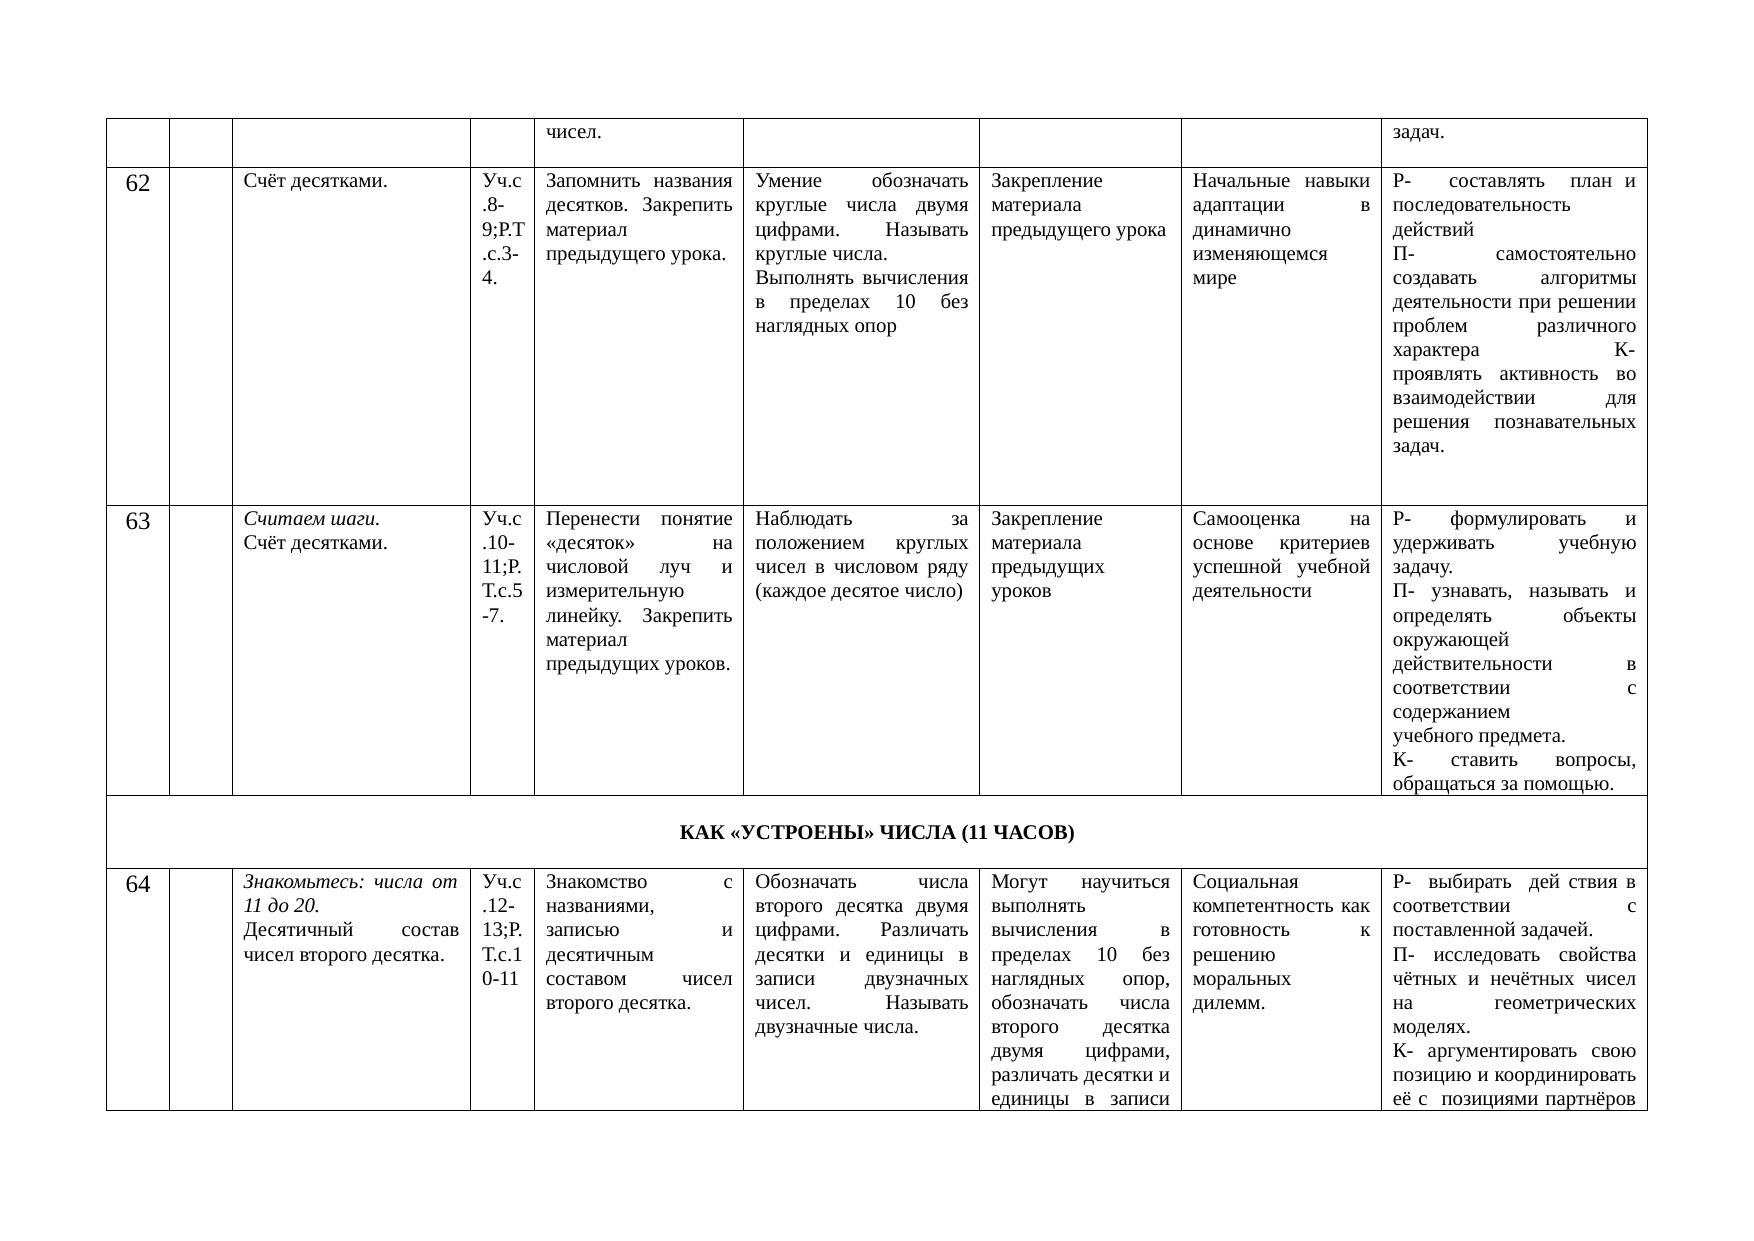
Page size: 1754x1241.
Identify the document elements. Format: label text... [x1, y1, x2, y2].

table_cell КАК «УСТРОЕНЫ» ЧИСЛА (11 ЧАСОВ) [107, 796, 1647, 868]
table_cell чисел. [535, 119, 743, 167]
table_cell [170, 869, 232, 1110]
table_cell Начальные навыки адаптации в динамично изменяющемся мире [1182, 168, 1381, 505]
table_cell Самооценка на основе критериев успешной учебной деятельности [1182, 506, 1381, 795]
table_cell Уч.с.12-13;Р.Т.с.10-11 [471, 869, 534, 1110]
table_cell Счёт десятками. [233, 168, 470, 505]
table_cell Считаем шаги. Счёт десятками. [233, 506, 470, 795]
table_cell [170, 168, 232, 505]
table_cell [471, 119, 534, 167]
table_cell Умение обозначать круглые числа двумя цифрами. Называть круглые числа. Выполнять вычисления в пределах 10 без наглядных опор [744, 168, 979, 505]
table_cell [107, 119, 169, 167]
table_cell Перенести понятие «десяток» на числовой луч и измерительную линейку. Закрепить материал предыдущих уроков. [535, 506, 743, 795]
table_cell [233, 119, 470, 167]
table_cell Наблюдать за положением круглых чисел в числовом ряду (каждое десятое число) [744, 506, 979, 795]
table_cell Р- составлять план и последовательность действий П- самостоятельно создавать алгоритмы деятельности при решении проблем различного характера К- проявлять активность во взаимодействии для решения познавательных задач. [1382, 168, 1647, 505]
table_cell [170, 119, 232, 167]
table_cell задач. [1382, 119, 1647, 167]
table_cell Социальная компетентность как готовность к решению моральных дилемм. [1182, 869, 1381, 1110]
table_cell Уч.с.10-11;Р.Т.с.5-7. [471, 506, 534, 795]
table_cell Р- выбирать дей ствия в соответствии с поставленной задачей. П- исследовать свойства чётных и нечётных чисел на геометрических моделях. К- аргументировать свою позицию и координировать её с позициями партнёров [1382, 869, 1647, 1110]
table_cell Знакомство с названиями, записью и десятичным составом чисел второго десятка. [535, 869, 743, 1110]
table_cell Уч.с.8-9;Р.Т.с.3-4. [471, 168, 534, 505]
table_cell [1182, 119, 1381, 167]
table_cell Обозначать числа второго десятка двумя цифрами. Различать десятки и единицы в записи двузначных чисел. Называть двузначные числа. [744, 869, 979, 1110]
table_cell Закрепление материала предыдущего урока [980, 168, 1181, 505]
table_cell [170, 506, 232, 795]
table_cell Знакомьтесь: числа от 11 до 20. Десятичный состав чисел второго десятка. [233, 869, 470, 1110]
table_cell 64 [107, 869, 169, 1110]
table_cell 62 [107, 168, 169, 505]
table_cell Закрепление материала предыдущих уроков [980, 506, 1181, 795]
table_cell Запомнить названия десятков. Закрепить материал предыдущего урока. [535, 168, 743, 505]
table_cell [980, 119, 1181, 167]
table_cell 63 [107, 506, 169, 795]
table_cell Р- формулировать и удерживать учебную задачу. П- узнавать, называть и определять объекты окружающей действительности в соответствии с содержанием учебного предмета. К- ставить вопросы, обращаться за помощью. [1382, 506, 1647, 795]
table_cell [744, 119, 979, 167]
table_cell Могут научиться выполнять вычисления в пределах 10 без наглядных опор, обозначать числа второго десятка двумя цифрами, различать десятки и единицы в записи [980, 869, 1181, 1110]
